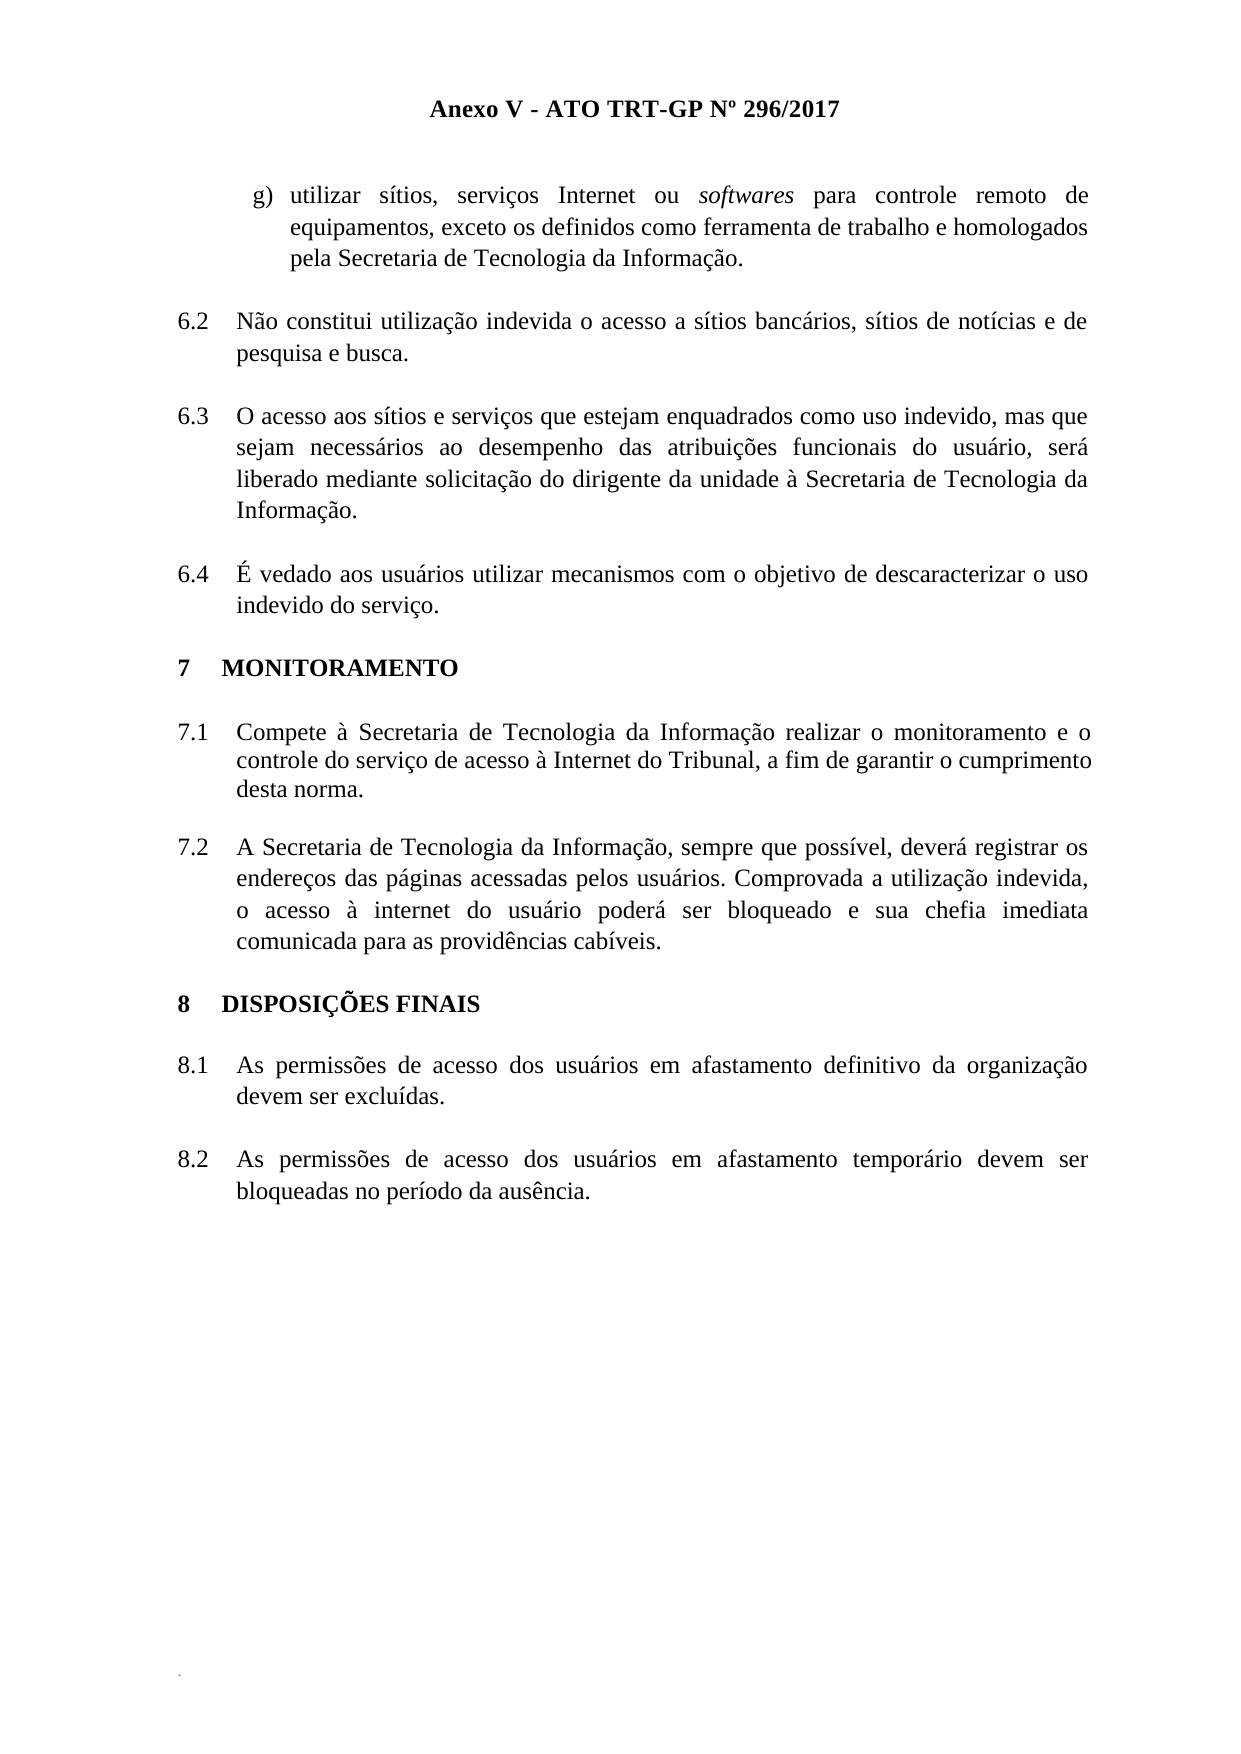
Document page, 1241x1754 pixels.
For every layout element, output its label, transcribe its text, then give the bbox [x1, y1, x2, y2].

list O acesso aos sítios e serviços que estejam enquadrados como uso indevido, mas que sejam necessários ao desempenho das atribuições funcionais do usuário, será liberado mediante solicitação do dirigente da unidade à Secretaria de Tecnologia da Informação. [177, 401, 1089, 524]
list As permissões de acesso dos usuários em afastamento temporário devem ser bloqueadas no período da ausência. [177, 1144, 1089, 1205]
list É vedado aos usuários utilizar mecanismos com o objetivo de descaracterizar o uso indevido do serviço. [177, 559, 1089, 619]
list Não constitui utilização indevida o acesso a sítios bancários, sítios de notícias e de pesquisa e busca. [177, 306, 1089, 367]
list Compete à Secretaria de Tecnologia da Informação realizar o monitoramento e o controle do serviço de acesso à Internet do Tribunal, a fim de garantir o cumprimento desta norma. [177, 717, 1092, 803]
list A Secretaria de Tecnologia da Informação, sempre que possível, deverá registrar os endereços das páginas acessadas pelos usuários. Comprovada a utilização indevida, o acesso à internet do usuário poderá ser bloqueado e sua chefia imediata comunicada para as providências cabíveis. [177, 832, 1089, 955]
list MONITORAMENTO [177, 653, 1086, 682]
list utilizar sítios, serviços Internet ou softwares para controle remoto de equipamentos, exceto os definidos como ferramenta de trabalho e homologados pela Secretaria de Tecnologia da Informação. [252, 180, 1089, 272]
list As permissões de acesso dos usuários em afastamento definitivo da organização devem ser excluídas. [177, 1050, 1089, 1110]
list DISPOSIÇÕES FINAIS [177, 989, 809, 1018]
